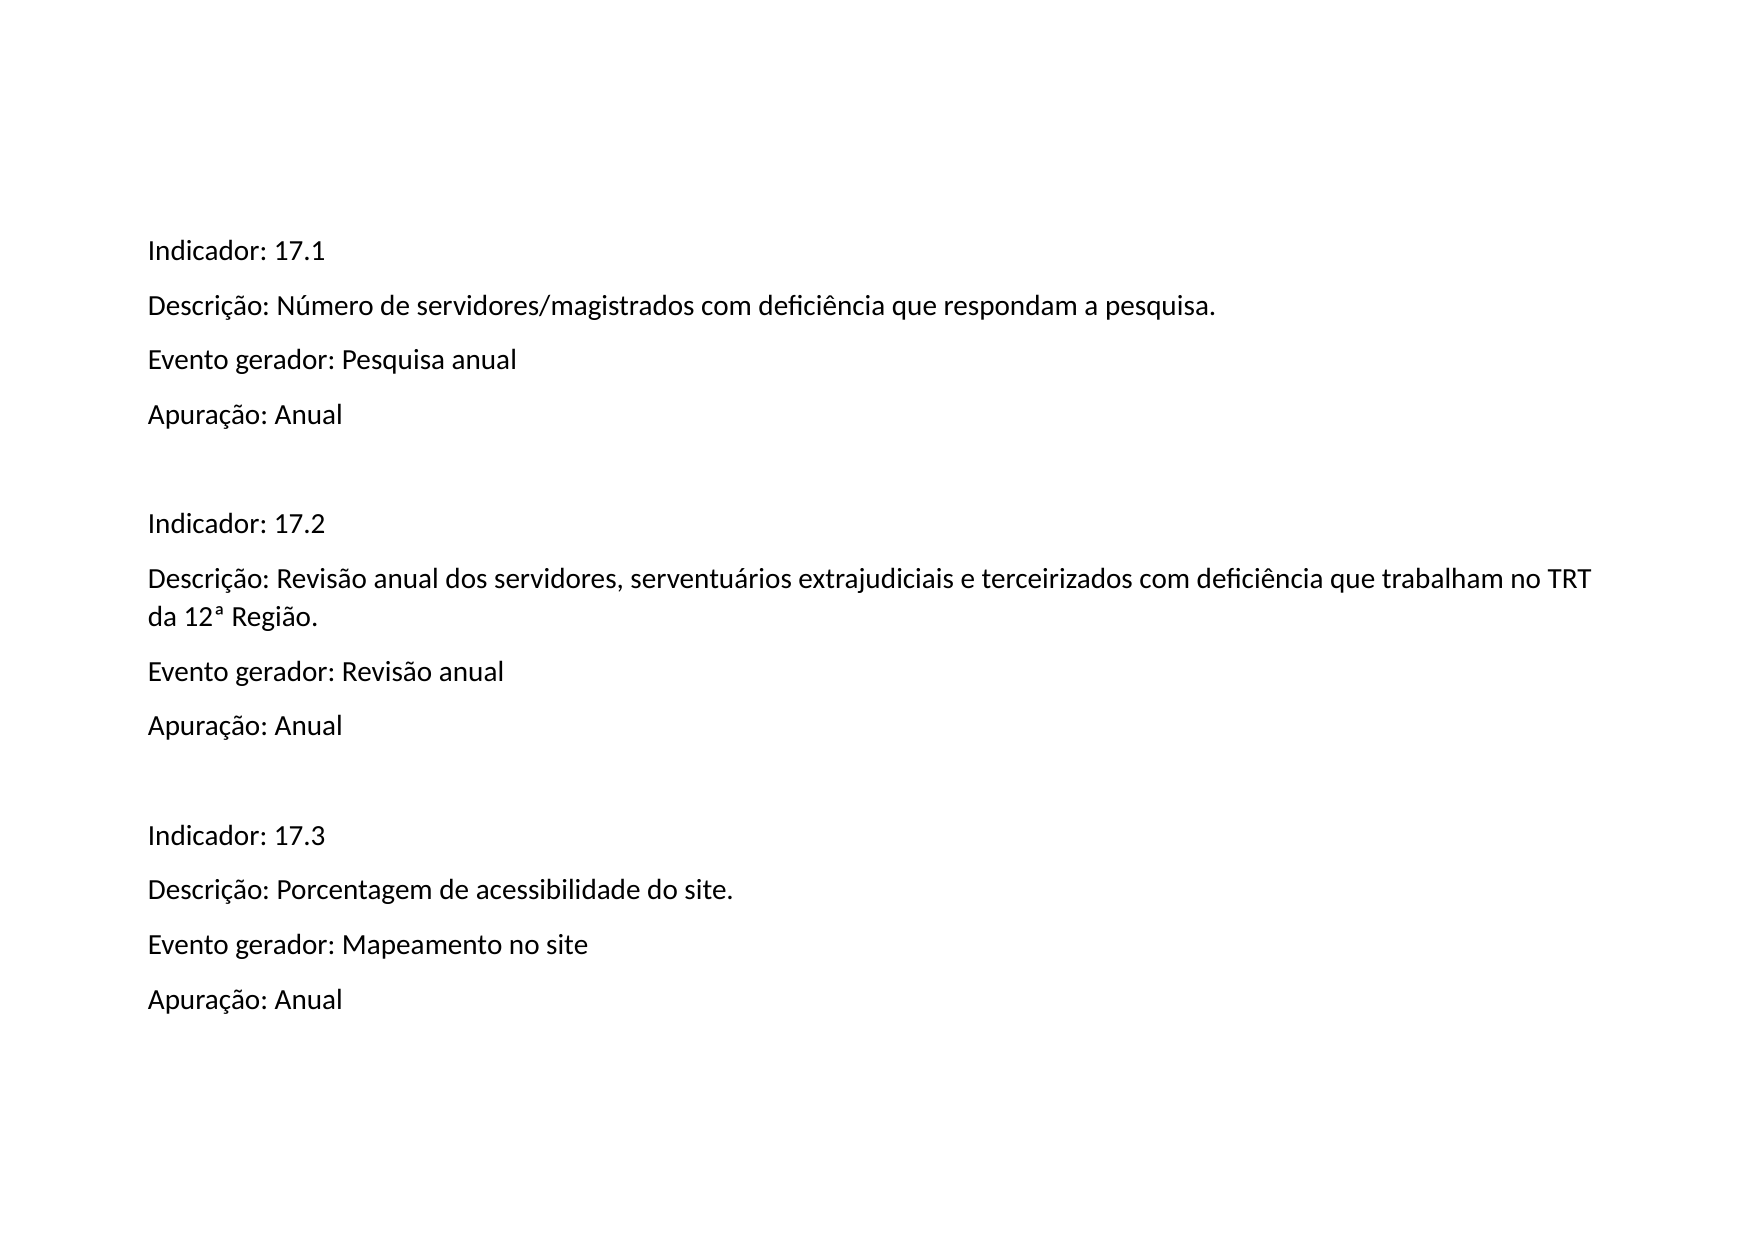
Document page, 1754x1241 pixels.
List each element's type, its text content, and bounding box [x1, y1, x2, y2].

text Evento gerador: Mapeamento no site [148, 926, 1606, 962]
text Indicador: 17.3 [148, 817, 1606, 852]
text Descrição: Número de servidores/magistrados com deficiência que respondam a pesquisa. [148, 287, 1606, 322]
text Apuração: Anual [148, 396, 1606, 432]
text Indicador: 17.2 [148, 505, 1606, 541]
text Evento gerador: Pesquisa anual [148, 341, 1606, 377]
text Descrição: Porcentagem de acessibilidade do site. [148, 871, 1606, 907]
text Apuração: Anual [148, 981, 1606, 1016]
text Descrição: Revisão anual dos servidores, serventuários extrajudiciais e terceirizados com deficiência que trabalham no TRT da 12ª Região. [148, 560, 1606, 634]
text Evento gerador: Revisão anual [148, 653, 1606, 688]
text Indicador: 17.1 [148, 232, 1606, 267]
text Apuração: Anual [148, 707, 1606, 743]
